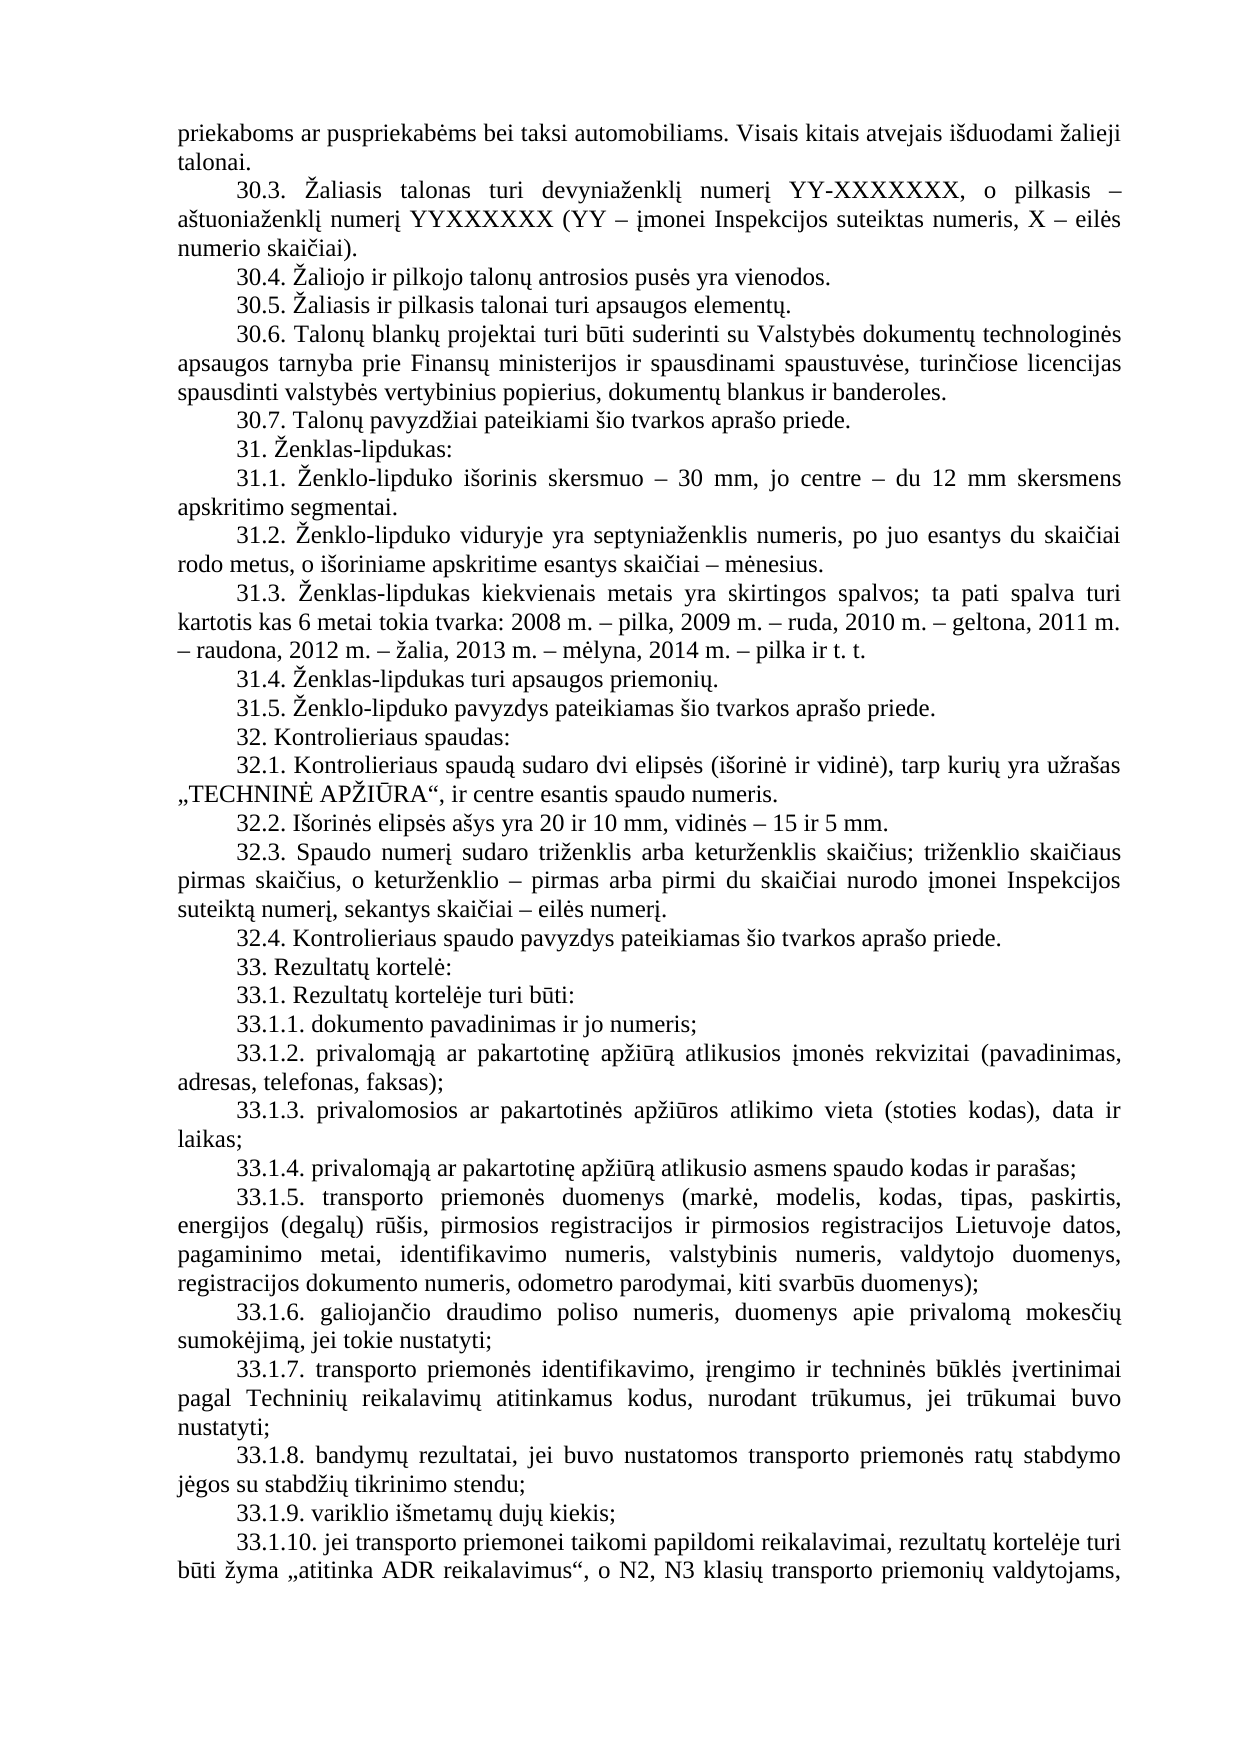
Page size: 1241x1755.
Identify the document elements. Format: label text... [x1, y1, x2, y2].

text 33.1.3. privalomosios ar pakartotinės apžiūros atlikimo vieta (stoties kodas), data ir laikas; [177, 1096, 1122, 1153]
text 32.2. Išorinės elipsės ašys yra 20 ir 10 mm, vidinės – 15 ir 5 mm. [177, 808, 1122, 837]
text 30.7. Talonų pavyzdžiai pateikiami šio tvarkos aprašo priede. [177, 406, 1122, 434]
text 33.1.7. transporto priemonės identifikavimo, įrengimo ir techninės būklės įvertinimai pagal Techninių reikalavimų atitinkamus kodus, nurodant trūkumus, jei trūkumai buvo nustatyti; [177, 1354, 1122, 1441]
text 33.1.1. dokumento pavadinimas ir jo numeris; [177, 1009, 1122, 1038]
text 31.5. Ženklo-lipduko pavyzdys pateikiamas šio tvarkos aprašo priede. [177, 693, 1122, 722]
text 30.3. Žaliasis talonas turi devyniaženklį numerį YY-XXXXXXX, o pilkasis – aštuoniaženklį numerį YYXXXXXX (YY – įmonei Inspekcijos suteiktas numeris, X – eilės numerio skaičiai). [177, 176, 1122, 262]
text 30.4. Žaliojo ir pilkojo talonų antrosios pusės yra vienodos. [177, 262, 1122, 291]
text 31. Ženklas-lipdukas: [177, 434, 1122, 463]
text 33.1.4. privalomąją ar pakartotinę apžiūrą atlikusio asmens spaudo kodas ir parašas; [177, 1153, 1122, 1182]
text 33.1.2. privalomąją ar pakartotinę apžiūrą atlikusios įmonės rekvizitai (pavadinimas, adresas, telefonas, faksas); [177, 1038, 1122, 1096]
text priekaboms ar puspriekabėms bei taksi automobiliams. Visais kitais atvejais išduodami žalieji talonai. [177, 118, 1122, 176]
text 31.4. Ženklas-lipdukas turi apsaugos priemonių. [177, 664, 1122, 693]
text 32.1. Kontrolieriaus spaudą sudaro dvi elipsės (išorinė ir vidinė), tarp kurių yra užrašas „TECHNINĖ APŽIŪRA“, ir centre esantis spaudo numeris. [177, 751, 1122, 808]
text 33.1.5. transporto priemonės duomenys (markė, modelis, kodas, tipas, paskirtis, energijos (degalų) rūšis, pirmosios registracijos ir pirmosios registracijos Lietuvoje datos, pagaminimo metai, identifikavimo numeris, valstybinis numeris, valdytojo duomenys, registracijos dokumento numeris, odometro parodymai, kiti svarbūs duomenys); [177, 1182, 1122, 1297]
text 32.3. Spaudo numerį sudaro triženklis arba keturženklis skaičius; triženklio skaičiaus pirmas skaičius, o keturženklio – pirmas arba pirmi du skaičiai nurodo įmonei Inspekcijos suteiktą numerį, sekantys skaičiai – eilės numerį. [177, 837, 1122, 923]
text 30.5. Žaliasis ir pilkasis talonai turi apsaugos elementų. [177, 291, 1122, 319]
text 32.4. Kontrolieriaus spaudo pavyzdys pateikiamas šio tvarkos aprašo priede. [177, 923, 1122, 952]
text 33.1.8. bandymų rezultatai, jei buvo nustatomos transporto priemonės ratų stabdymo jėgos su stabdžių tikrinimo stendu; [177, 1441, 1122, 1498]
text 31.1. Ženklo-lipduko išorinis skersmuo – 30 mm, jo centre – du 12 mm skersmens apskritimo segmentai. [177, 463, 1122, 521]
text 33.1.10. jei transporto priemonei taikomi papildomi reikalavimai, rezultatų kortelėje turi būti žyma „atitinka ADR reikalavimus“, o N2, N3 klasių transporto priemonių valdytojams, [177, 1527, 1122, 1584]
text 33. Rezultatų kortelė: [177, 952, 1122, 981]
text 33.1.9. variklio išmetamų dujų kiekis; [177, 1498, 1122, 1527]
text 31.2. Ženklo-lipduko viduryje yra septyniaženklis numeris, po juo esantys du skaičiai rodo metus, o išoriniame apskritime esantys skaičiai – mėnesius. [177, 521, 1122, 578]
text 33.1.6. galiojančio draudimo poliso numeris, duomenys apie privalomą mokesčių sumokėjimą, jei tokie nustatyti; [177, 1297, 1122, 1354]
text 32. Kontrolieriaus spaudas: [177, 722, 1122, 751]
text 30.6. Talonų blankų projektai turi būti suderinti su Valstybės dokumentų technologinės apsaugos tarnyba prie Finansų ministerijos ir spausdinami spaustuvėse, turinčiose licencijas spausdinti valstybės vertybinius popierius, dokumentų blankus ir banderoles. [177, 319, 1122, 406]
text 31.3. Ženklas-lipdukas kiekvienais metais yra skirtingos spalvos; ta pati spalva turi kartotis kas 6 metai tokia tvarka: 2008 m. – pilka, 2009 m. – ruda, 2010 m. – geltona, 2011 m. – raudona, 2012 m. – žalia, 2013 m. – mėlyna, 2014 m. – pilka ir t. t. [177, 578, 1122, 664]
text 33.1. Rezultatų kortelėje turi būti: [177, 981, 1122, 1009]
